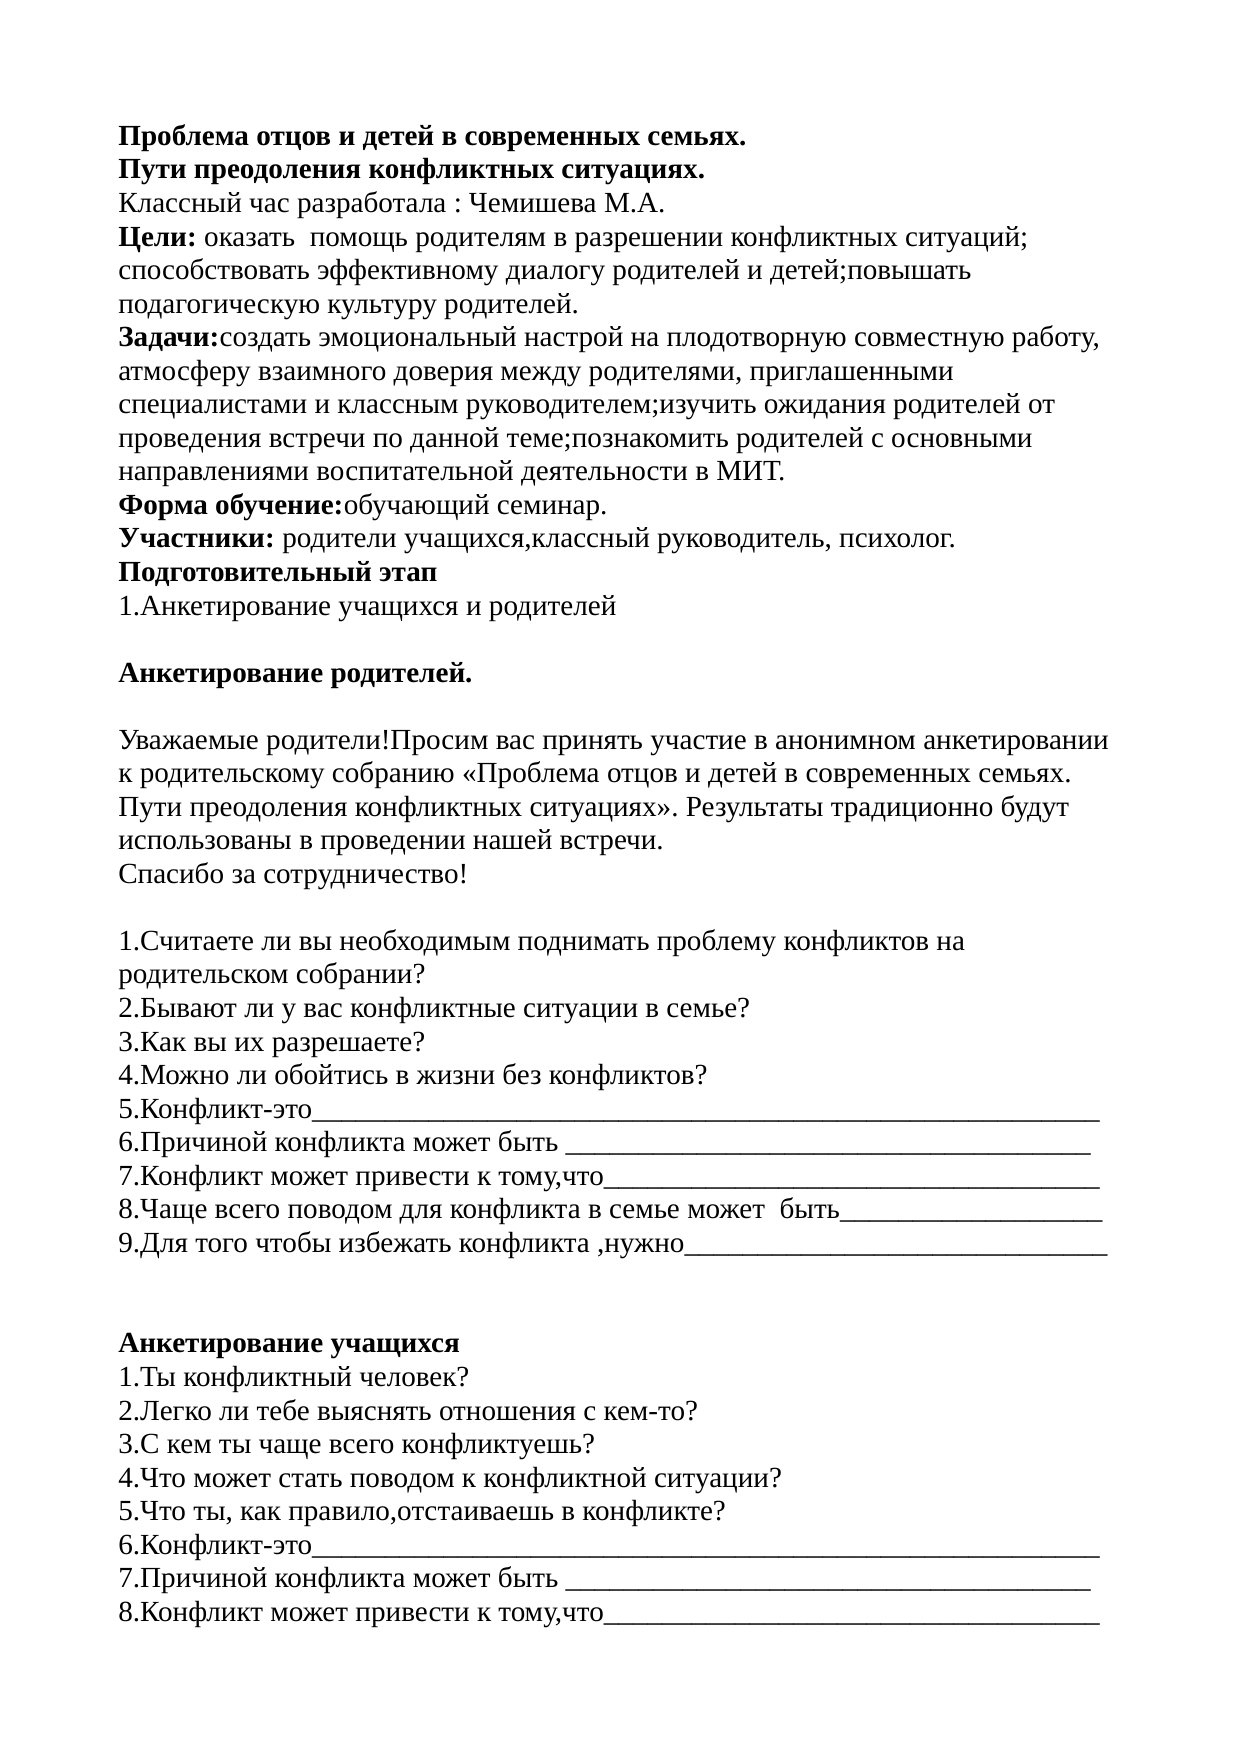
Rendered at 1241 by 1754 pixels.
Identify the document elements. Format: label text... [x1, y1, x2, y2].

text 1.Считаете ли вы необходимым поднимать проблему конфликтов на родительском собрании? [118, 923, 1122, 990]
text 8.Чаще всего поводом для конфликта в семье может быть__________________ [118, 1191, 1122, 1225]
text Анкетирование учащихся [118, 1326, 1122, 1359]
text 6.Конфликт-это______________________________________________________ [118, 1527, 1122, 1560]
text 5.Что ты, как правило,отстаиваешь в конфликте? [118, 1493, 1122, 1527]
text 2.Легко ли тебе выяснять отношения с кем-то? [118, 1393, 1122, 1426]
text Пути преодоления конфликтных ситуациях. [118, 152, 1122, 185]
text 7.Конфликт может привести к тому,что__________________________________ [118, 1158, 1122, 1191]
text Анкетирование родителей. [118, 655, 1122, 688]
text Классный час разработала : Чемишева М.А. [118, 185, 1122, 219]
text Спасибо за сотрудничество! [118, 856, 1122, 889]
text 5.Конфликт-это______________________________________________________ [118, 1091, 1122, 1124]
text 2.Бывают ли у вас конфликтные ситуации в семье? [118, 990, 1122, 1024]
text 1.Анкетирование учащихся и родителей [118, 588, 1122, 621]
text 8.Конфликт может привести к тому,что__________________________________ [118, 1594, 1122, 1627]
text Цели: оказать помощь родителям в разрешении конфликтных ситуаций; способствовать эффективному диалогу родителей и детей;повышать подагогическую культуру родителей. [118, 219, 1122, 319]
text Проблема отцов и детей в современных семьях. [118, 118, 1122, 152]
text 1.Ты конфликтный человек? [118, 1359, 1122, 1393]
text 6.Причиной конфликта может быть ____________________________________ [118, 1124, 1122, 1158]
text 9.Для того чтобы избежать конфликта ,нужно_____________________________ [118, 1225, 1122, 1258]
text Форма обучение:обучающий семинар. [118, 487, 1122, 521]
text 4.Можно ли обойтись в жизни без конфликтов? [118, 1057, 1122, 1091]
text Пути преодоления конфликтных ситуациях». Результаты традиционно будут использованы в проведении нашей встречи. [118, 789, 1122, 856]
text Участники: родители учащихся,классный руководитель, психолог. [118, 521, 1122, 554]
text 3.С кем ты чаще всего конфликтуешь? [118, 1426, 1122, 1460]
text Задачи:создать эмоциональный настрой на плодотворную совместную работу, атмосферу взаимного доверия между родителями, приглашенными специалистами и классным руководителем;изучить ожидания родителей от проведения встречи по данной теме;познакомить родителей с основными направлениями воспитательной деятельности в МИТ. [118, 319, 1122, 487]
text 7.Причиной конфликта может быть ____________________________________ [118, 1560, 1122, 1594]
text Уважаемые родители!Просим вас принять участие в анонимном анкетировании к родительскому собранию «Проблема отцов и детей в современных семьях. [118, 722, 1122, 789]
text Подготовительный этап [118, 554, 1122, 588]
text 4.Что может стать поводом к конфликтной ситуации? [118, 1460, 1122, 1493]
text 3.Как вы их разрешаете? [118, 1024, 1122, 1057]
